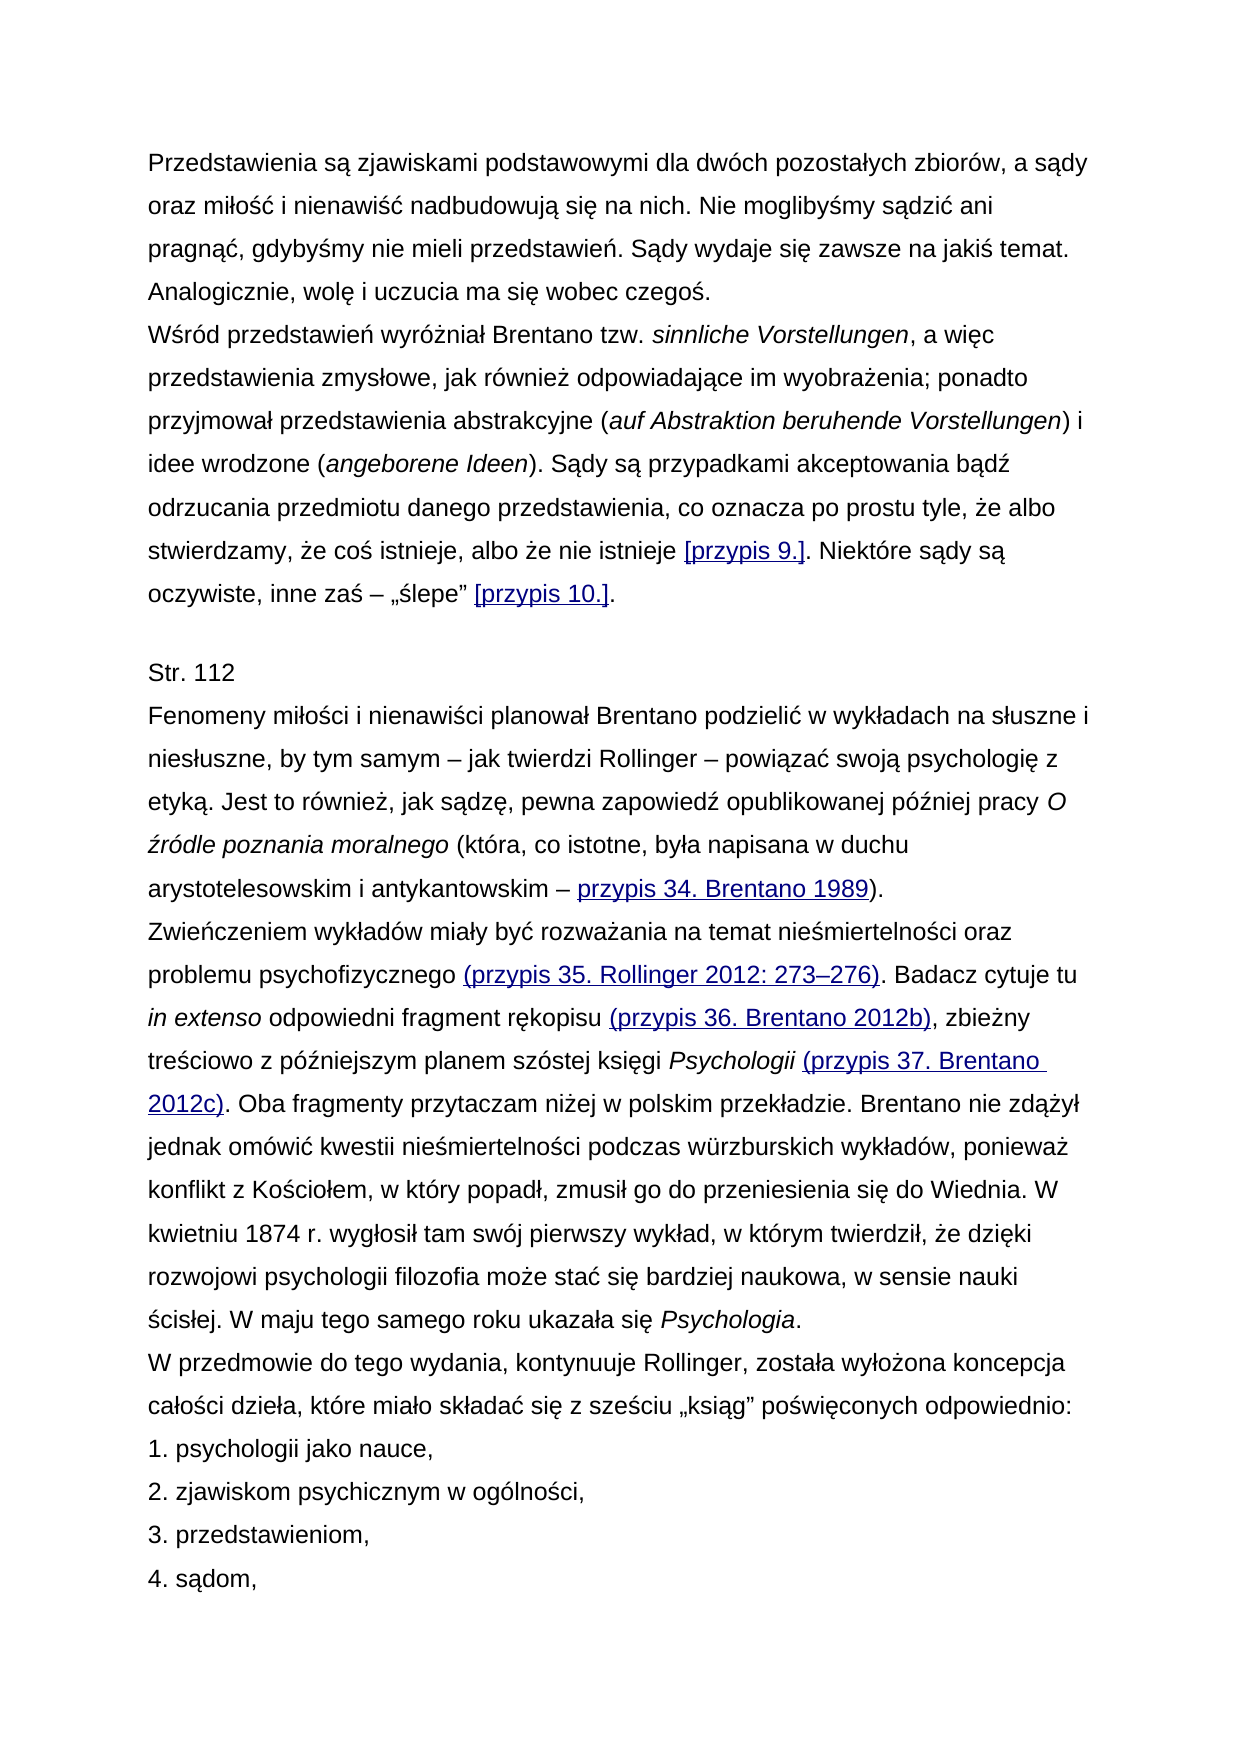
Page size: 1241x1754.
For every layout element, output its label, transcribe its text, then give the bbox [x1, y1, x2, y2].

text Str. 112 [148, 658, 1093, 687]
text Zwieńczeniem wykładów miały być rozważania na temat nieśmiertelności oraz problemu psychofizycznego (przypis 35. Rollinger 2012: 273–276). Badacz cytuje tu in extenso odpowiedni fragment rękopisu (przypis 36. Brentano 2012b), zbieżny treściowo z późniejszym planem szóstej księgi Psychologii (przypis 37. Brentano 2012c). Oba fragmenty przytaczam niżej w polskim przekładzie. Brentano nie zdążył jednak omówić kwestii nieśmiertelności podczas würzburskich wykładów, ponieważ konflikt z Kościołem, w który popadł, zmusił go do przeniesienia się do Wiednia. W kwietniu 1874 r. wygłosił tam swój pierwszy wykład, w którym twierdził, że dzięki rozwojowi psychologii filozofia może stać się bardziej naukowa, w sensie nauki ścisłej. W maju tego samego roku ukazała się Psychologia. [148, 917, 1093, 1334]
text W przedmowie do tego wydania, kontynuuje Rollinger, została wyłożona koncepcja całości dzieła, które miało składać się z sześciu „ksiąg” poświęconych odpowiednio: [148, 1348, 1093, 1420]
text Fenomeny miłości i nienawiści planował Brentano podzielić w wykładach na słuszne i niesłuszne, by tym samym – jak twierdzi Rollinger – powiązać swoją psychologię z etyką. Jest to również, jak sądzę, pewna zapowiedź opublikowanej później pracy O źródle poznania moralnego (która, co istotne, była napisana w duchu arystotelesowskim i antykantowskim – przypis 34. Brentano 1989). [148, 701, 1093, 902]
text Wśród przedstawień wyróżniał Brentano tzw. sinnliche Vorstellungen, a więc przedstawienia zmysłowe, jak również odpowiadające im wyobrażenia; ponadto przyjmował przedstawienia abstrakcyjne (auf Abstraktion beruhende Vorstellungen) i idee wrodzone (angeborene Ideen). Sądy są przypadkami akceptowania bądź odrzucania przedmiotu danego przedstawienia, co oznacza po prostu tyle, że albo stwierdzamy, że coś istnieje, albo że nie istnieje [przypis 9.]. Niektóre sądy są oczywiste, inne zaś – „ślepe” [przypis 10.]. [148, 320, 1093, 608]
text Przedstawienia są zjawiskami podstawowymi dla dwóch pozostałych zbiorów, a sądy oraz miłość i nienawiść nadbudowują się na nich. Nie moglibyśmy sądzić ani pragnąć, gdybyśmy nie mieli przedstawień. Sądy wydaje się zawsze na jakiś temat. Analogicznie, wolę i uczucia ma się wobec czegoś. [148, 148, 1093, 306]
text 4. sądom, [148, 1564, 1093, 1592]
text 1. psychologii jako nauce, [148, 1434, 1093, 1463]
text 3. przedstawieniom, [148, 1521, 1093, 1549]
text 2. zjawiskom psychicznym w ogólności, [148, 1477, 1093, 1506]
